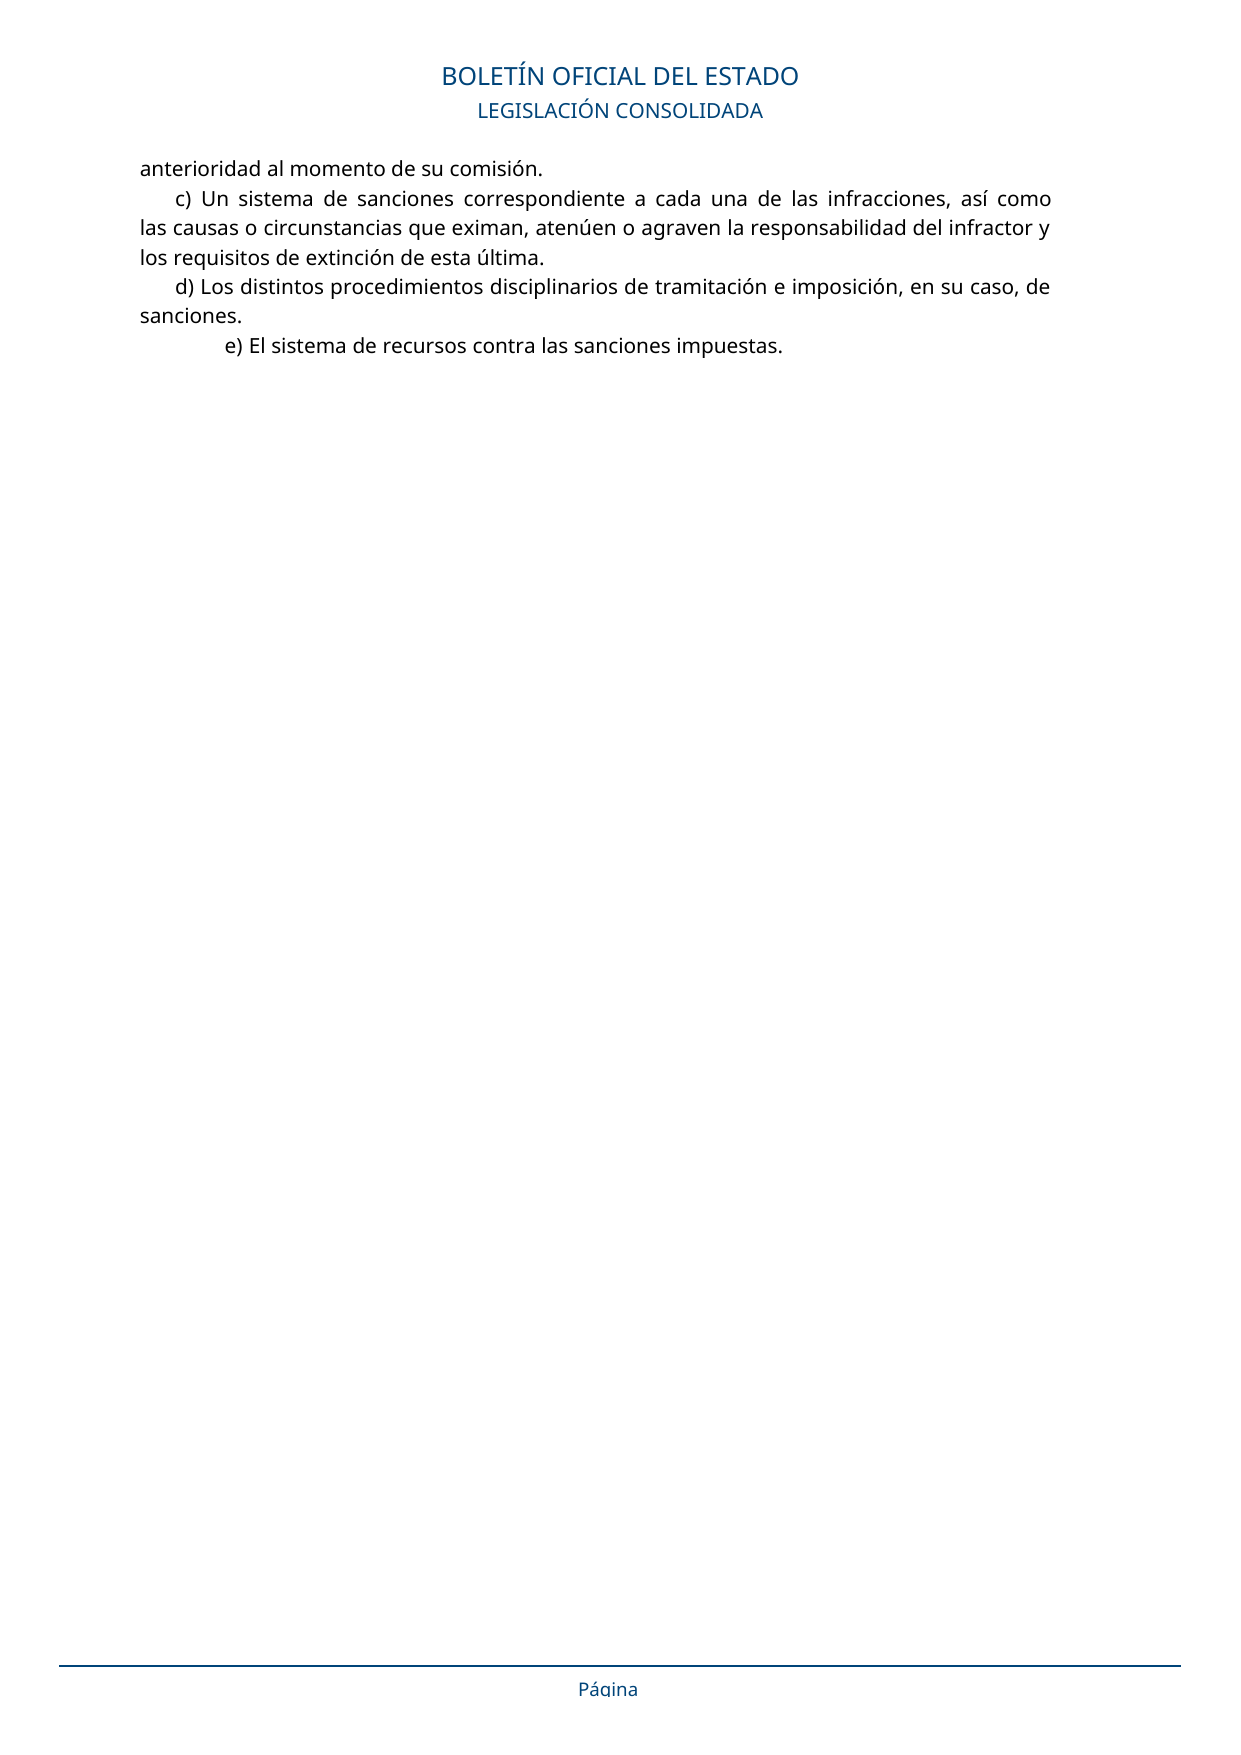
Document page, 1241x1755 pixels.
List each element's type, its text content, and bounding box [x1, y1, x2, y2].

list Los distintos procedimientos disciplinarios de tramitación e imposición, en su caso, de sanciones. [139, 272, 1052, 330]
list anterioridad al momento de su comisión. [139, 154, 1052, 183]
list El sistema de recursos contra las sanciones impuestas. [224, 331, 1184, 359]
list Un sistema de sanciones correspondiente a cada una de las infracciones, así como las causas o circunstancias que eximan, atenúen o agraven la responsabilidad del infractor y los requisitos de extinción de esta última. [139, 184, 1052, 271]
